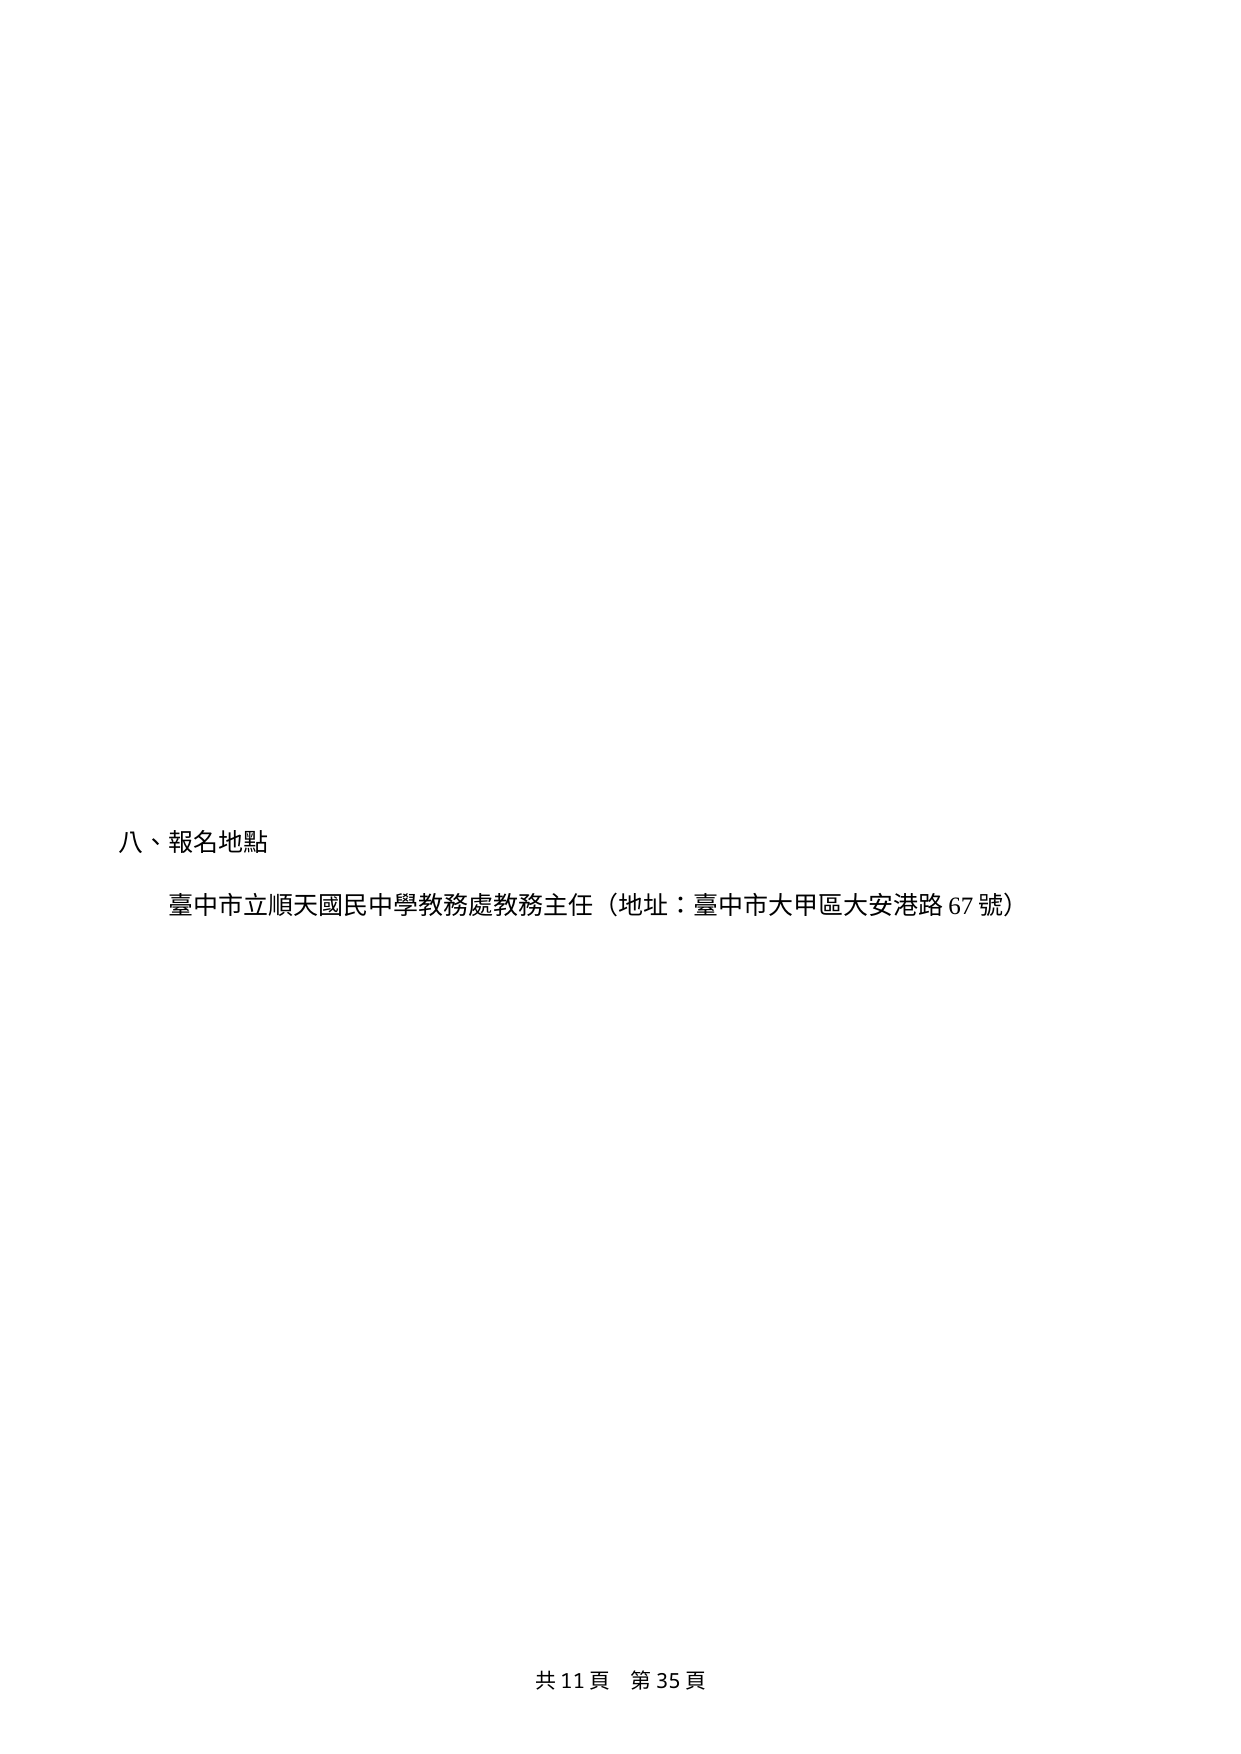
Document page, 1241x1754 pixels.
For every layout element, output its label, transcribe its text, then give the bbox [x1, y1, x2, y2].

text 八、報名地點 臺中市立順天國民中學教務處教務主任（地址：臺中市大甲區大安港路67號） [118, 799, 1122, 924]
